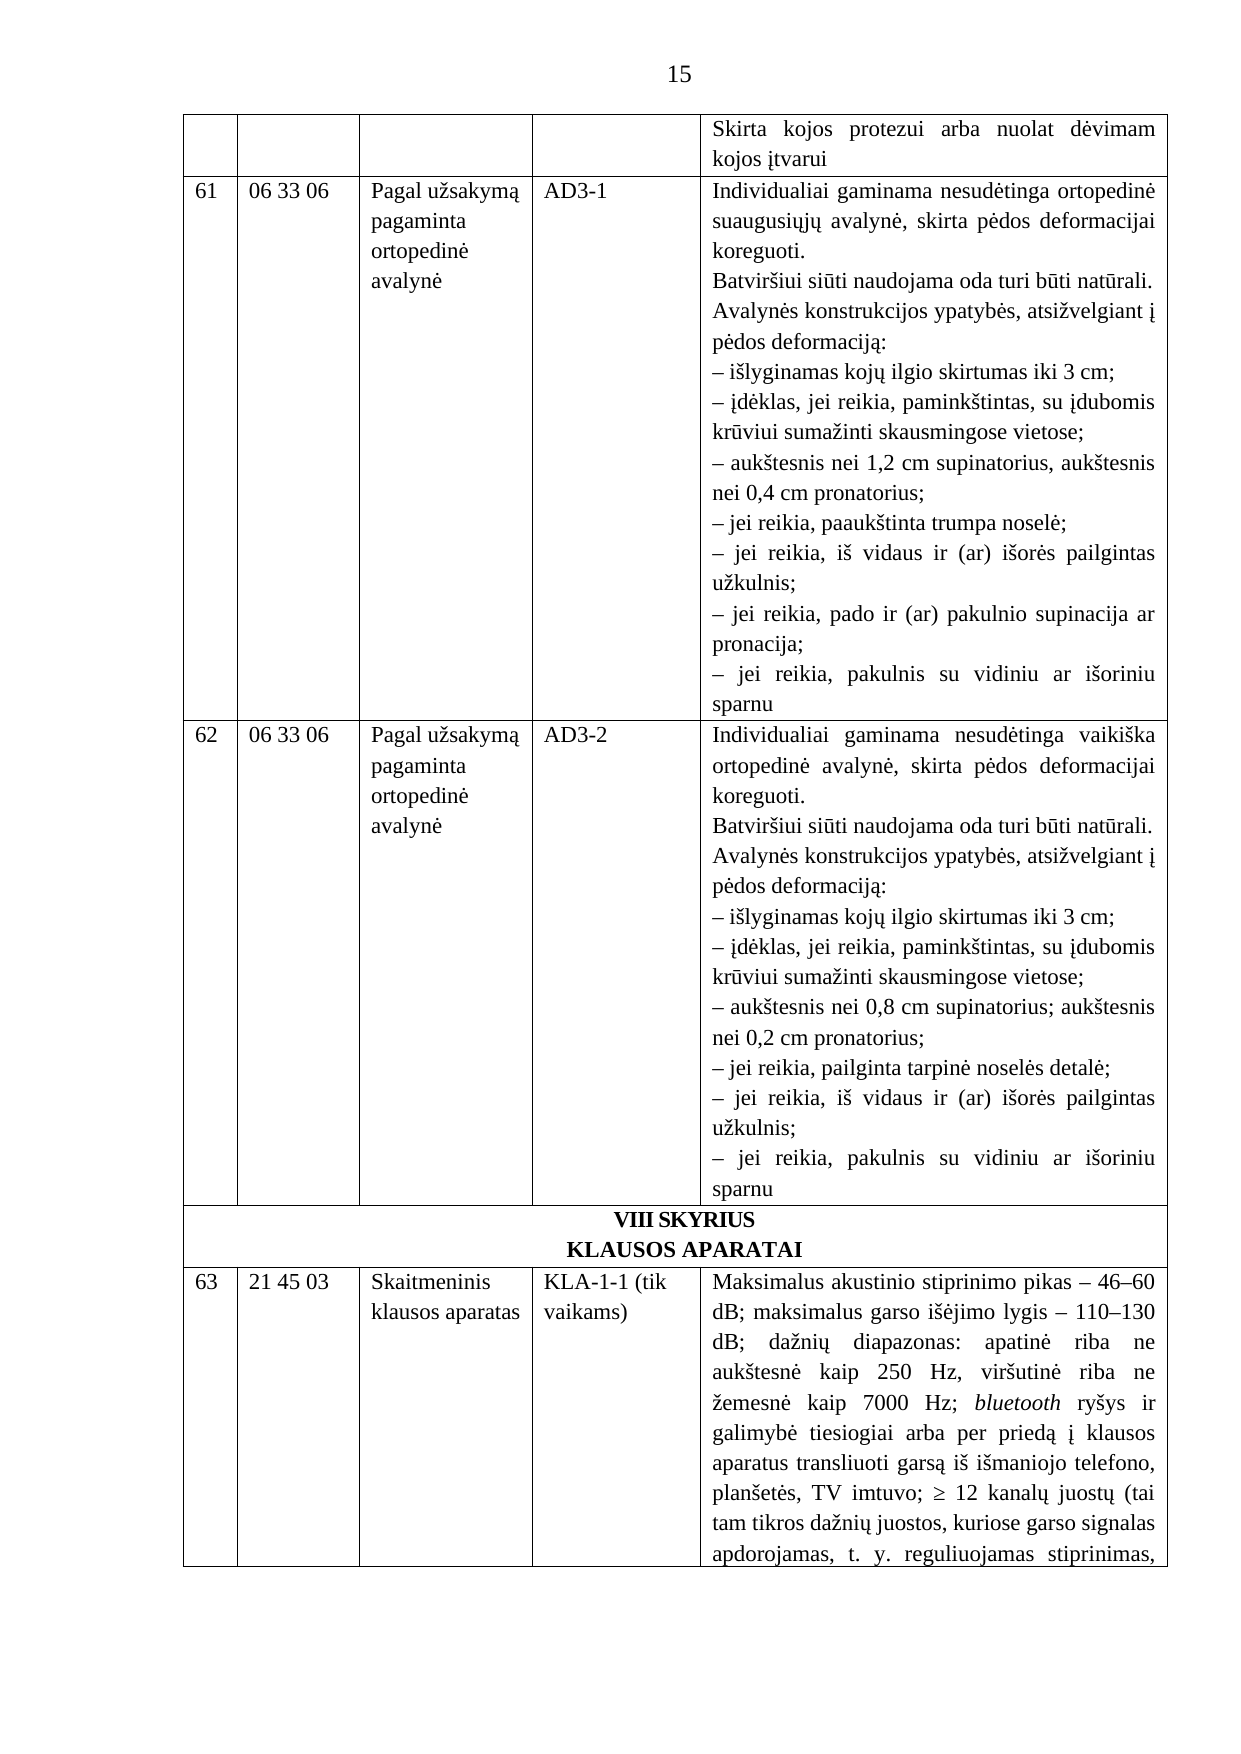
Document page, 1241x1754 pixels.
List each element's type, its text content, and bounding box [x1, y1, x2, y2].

table_cell Maksimalus akustinio stiprinimo pikas – 46‒60 dB; maksimalus garso išėjimo lygis – 110‒130 dB; dažnių diapazonas: apatinė riba ne aukštesnė kaip 250 Hz, viršutinė riba ne žemesnė kaip 7000 Hz; bluetooth ryšys ir galimybė tiesiogiai arba per priedą į klausos aparatus transliuoti garsą iš išmaniojo telefono, planšetės, TV imtuvo; ≥ 12 kanalų juostų (tai tam tikros dažnių juostos, kuriose garso signalas apdorojamas, t. y. reguliuojamas stiprinimas, [701, 1268, 1167, 1566]
table_cell VIII SKYRIUS KLAUSOS APARATAI [184, 1206, 1167, 1267]
table_cell 61 [184, 177, 237, 720]
table_cell 62 [184, 721, 237, 1205]
table_cell [184, 115, 237, 176]
table_cell [533, 115, 700, 176]
table_cell KLA-1-1 (tik vaikams) [533, 1268, 700, 1566]
table_cell Individualiai gaminama nesudėtinga vaikiška ortopedinė avalynė, skirta pėdos deformacijai koreguoti. Batviršiui siūti naudojama oda turi būti natūrali. Avalynės konstrukcijos ypatybės, atsižvelgiant į pėdos deformaciją: – išlyginamas kojų ilgio skirtumas iki 3 cm; – įdėklas, jei reikia, paminkštintas, su įdubomis krūviui sumažinti skausmingose vietose; – aukštesnis nei 0,8 cm supinatorius; aukštesnis nei 0,2 cm pronatorius; – jei reikia, pailginta tarpinė noselės detalė; – jei reikia, iš vidaus ir (ar) išorės pailgintas užkulnis; – jei reikia, pakulnis su vidiniu ar išoriniu sparnu [701, 721, 1167, 1205]
table_cell Individualiai gaminama nesudėtinga ortopedinė suaugusiųjų avalynė, skirta pėdos deformacijai koreguoti. Batviršiui siūti naudojama oda turi būti natūrali. Avalynės konstrukcijos ypatybės, atsižvelgiant į pėdos deformaciją: – išlyginamas kojų ilgio skirtumas iki 3 cm; – įdėklas, jei reikia, paminkštintas, su įdubomis krūviui sumažinti skausmingose vietose; – aukštesnis nei 1,2 cm supinatorius, aukštesnis nei 0,4 cm pronatorius; – jei reikia, paaukštinta trumpa noselė; – jei reikia, iš vidaus ir (ar) išorės pailgintas užkulnis; – jei reikia, pado ir (ar) pakulnio supinacija ar pronacija; – jei reikia, pakulnis su vidiniu ar išoriniu sparnu [701, 177, 1167, 720]
table_cell [238, 115, 359, 176]
table_cell 63 [184, 1268, 237, 1566]
table_cell Pagal užsakymą pagaminta ortopedinė avalynė [360, 721, 532, 1205]
table_cell 06 33 06 [238, 721, 359, 1205]
table_cell Skaitmeninis klausos aparatas [360, 1268, 532, 1566]
table_cell [360, 115, 532, 176]
table_cell 21 45 03 [238, 1268, 359, 1566]
table_cell AD3-2 [533, 721, 700, 1205]
table_cell AD3-1 [533, 177, 700, 720]
table_cell 06 33 06 [238, 177, 359, 720]
table_cell Pagal užsakymą pagaminta ortopedinė avalynė [360, 177, 532, 720]
table_cell Skirta kojos protezui arba nuolat dėvimam kojos įtvarui [701, 115, 1167, 176]
